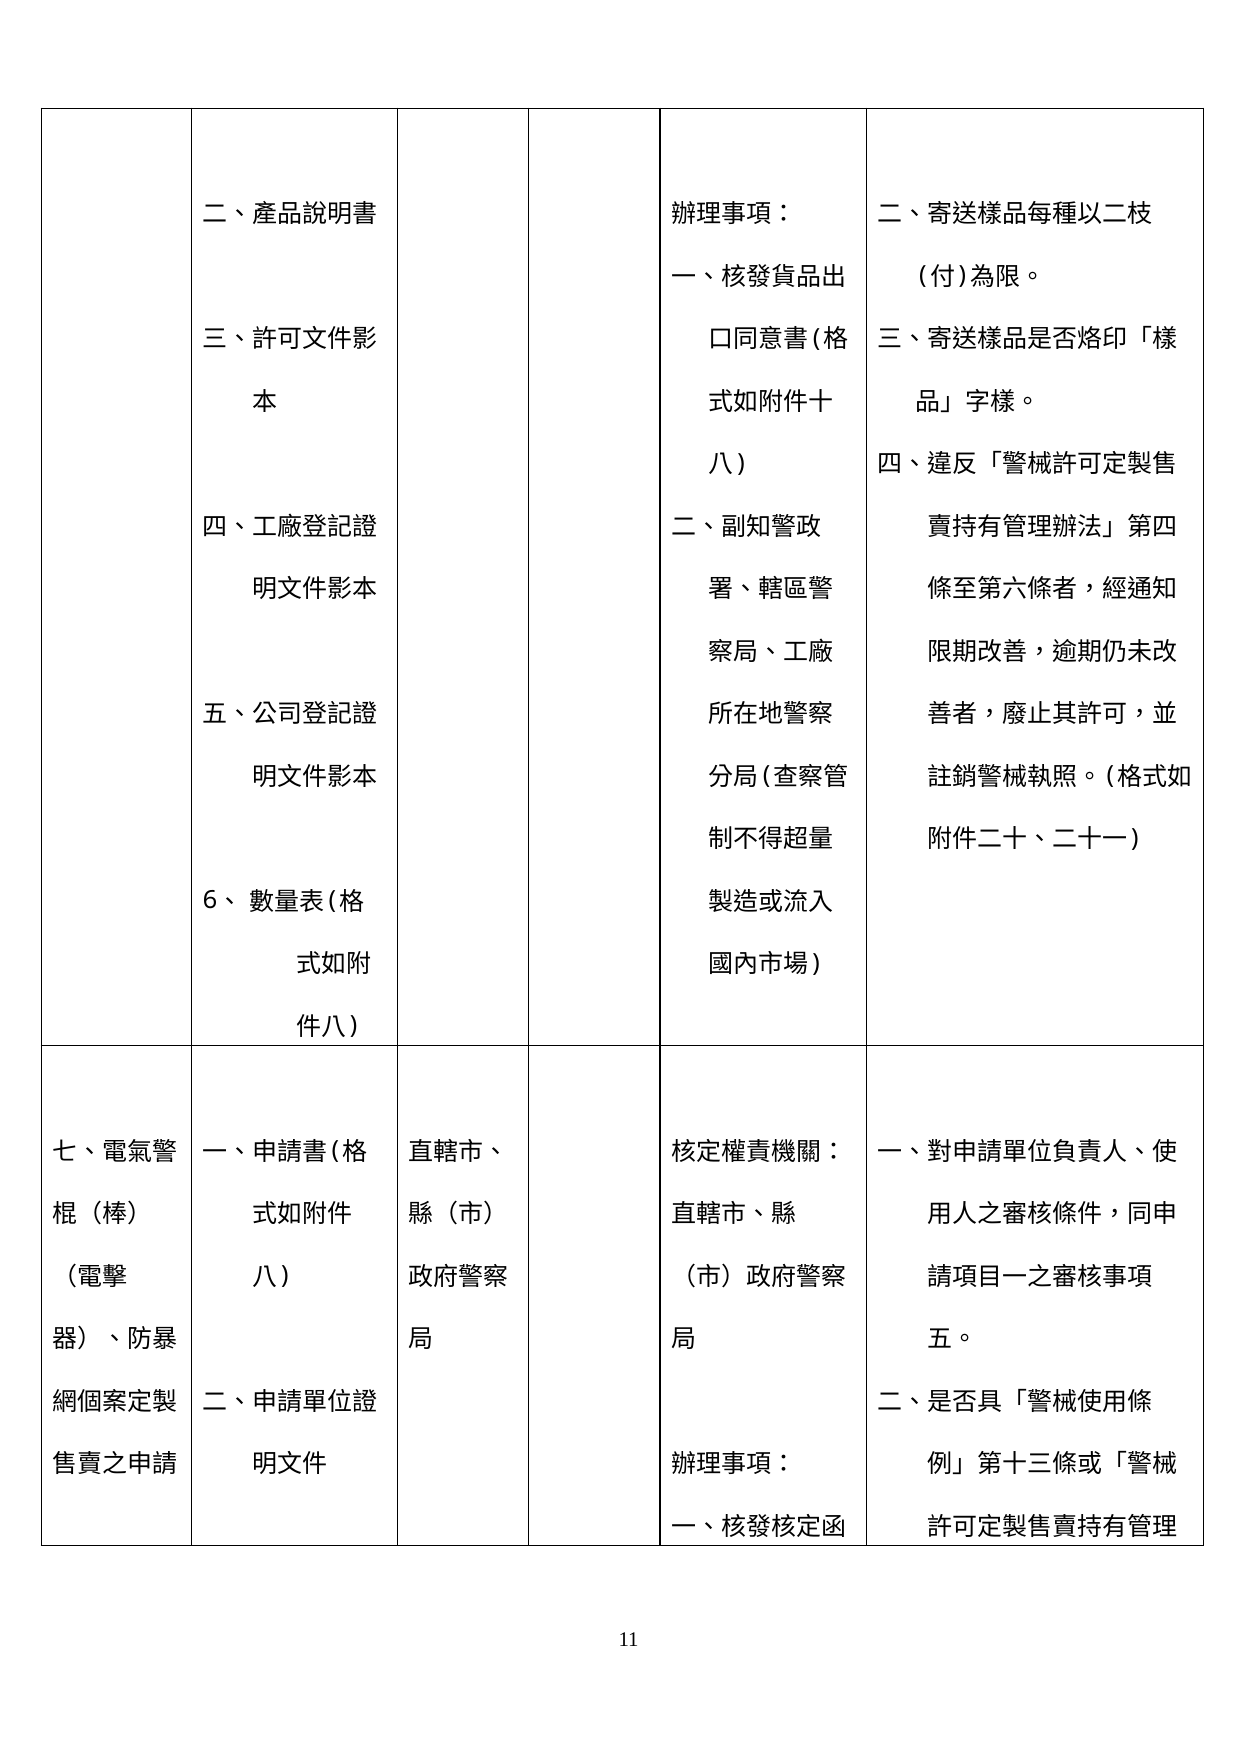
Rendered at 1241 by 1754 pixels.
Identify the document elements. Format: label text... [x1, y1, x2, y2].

table_cell 七、電氣警棍（棒）（電擊器）、防暴網個案定製售賣之申請 [42, 1046, 191, 1545]
table_cell [398, 109, 528, 1045]
table_cell 直轄市、縣（市）政府警察局 [398, 1046, 528, 1545]
table_cell 一、對申請單位負責人、使用人之審核條件，同申請項目一之審核事項五。 二、是否具「警械使用條例」第十三條或「警械許可定製售賣持有管理 [867, 1046, 1203, 1545]
table_cell 二、寄送樣品每種以二枝(付)為限。 三、寄送樣品是否烙印「樣品」字樣。 四、違反「警械許可定製售賣持有管理辦法」第四條至第六條者，經通知限期改善，逾期仍未改善者，廢止其許可，並註銷警械執照。(格式如附件二十、二十一) [867, 109, 1203, 1045]
table_cell [529, 1046, 659, 1545]
table_cell 核定權責機關：直轄市、縣（市）政府警察局 辦理事項： 一、核發核定函 [661, 1046, 866, 1545]
table_cell [42, 109, 191, 1045]
table_cell 二、產品說明書 三、許可文件影本 四、工廠登記證明文件影本 五、公司登記證明文件影本 數量表(格式如附件八) [192, 109, 397, 1045]
table_cell [529, 109, 659, 1045]
table_cell 辦理事項： 一、核發貨品出口同意書(格式如附件十八) 二、副知警政署、轄區警察局、工廠所在地警察分局(查察管制不得超量製造或流入國內市場) [661, 109, 866, 1045]
table_cell 一、申請書(格式如附件八) 二、申請單位證明文件 [192, 1046, 397, 1545]
